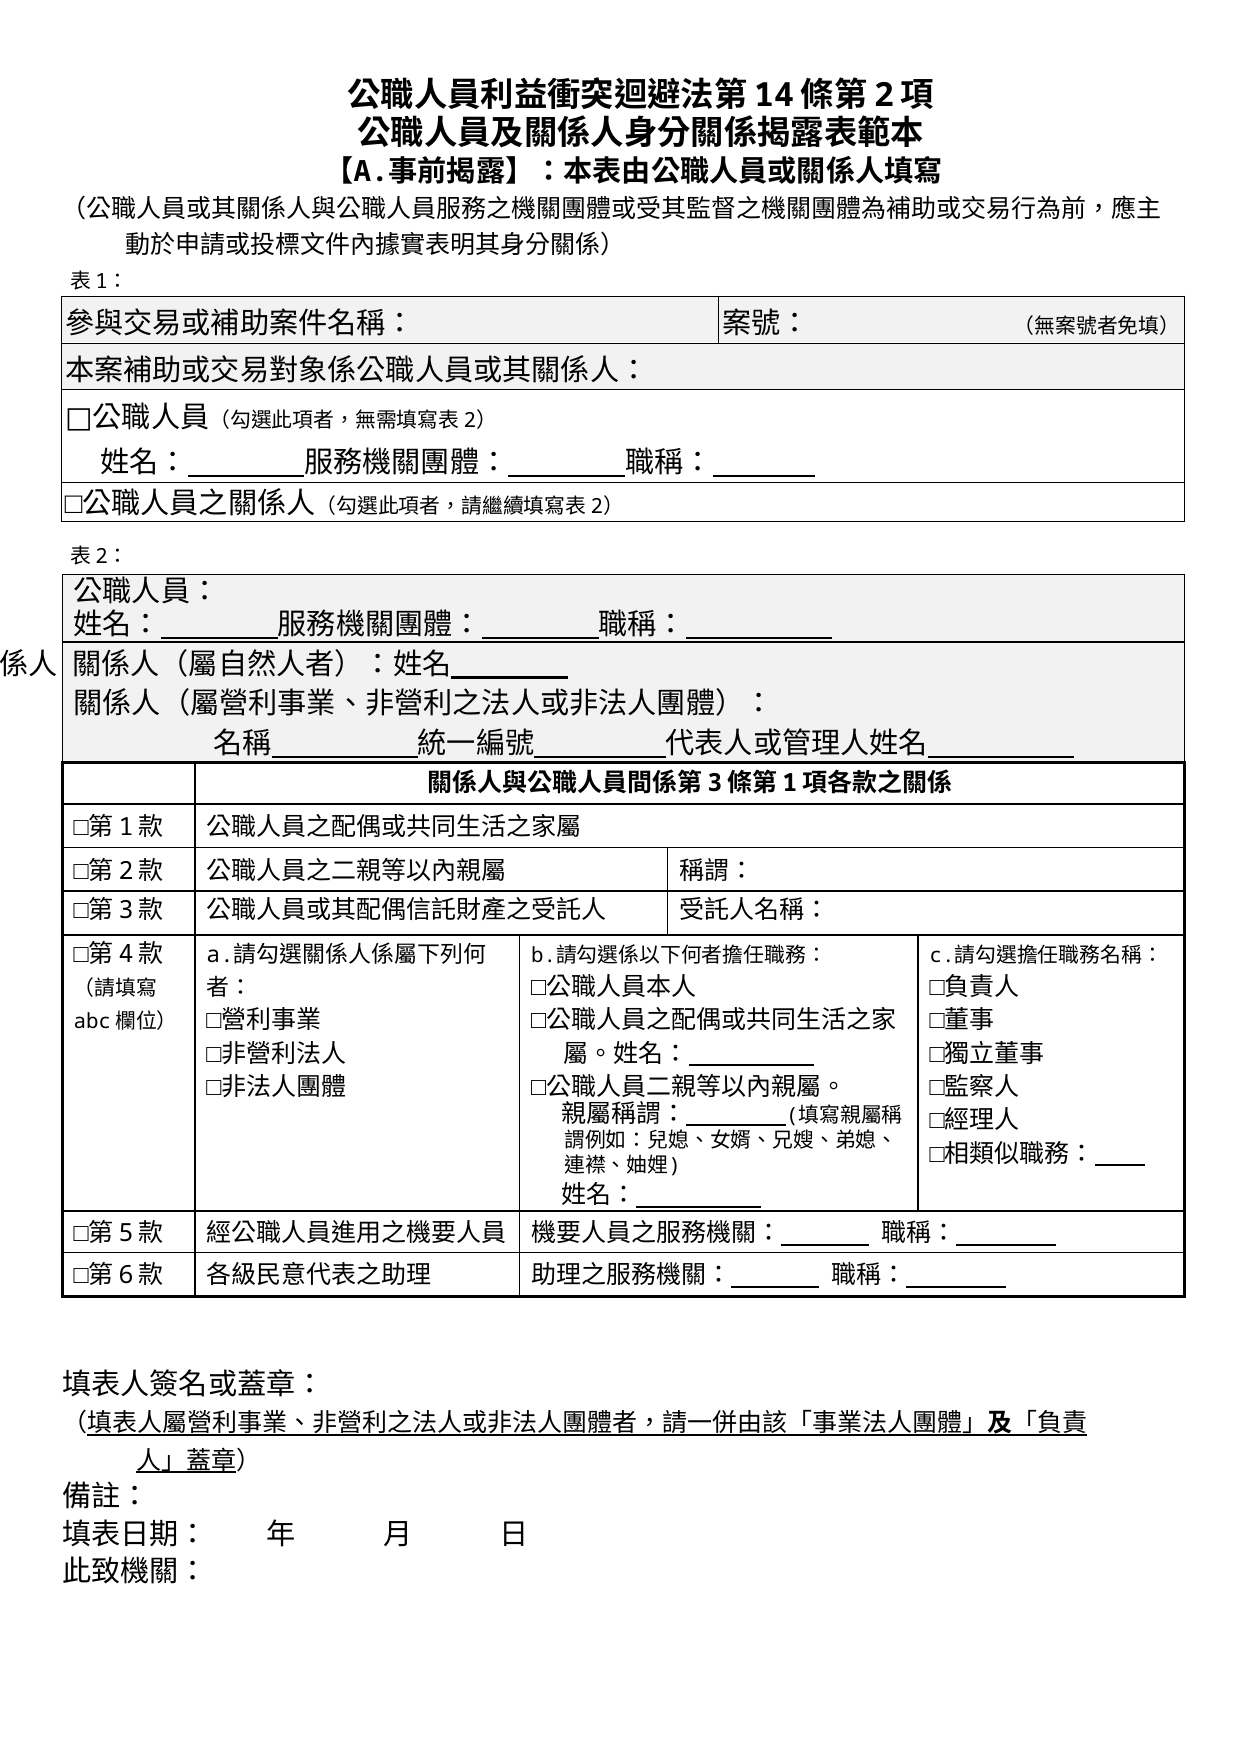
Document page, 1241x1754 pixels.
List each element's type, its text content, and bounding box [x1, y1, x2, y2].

table_cell □第1款 [64, 805, 194, 847]
table_cell 公職人員之二親等以內親屬 [196, 848, 667, 890]
table_cell 本案補助或交易對象係公職人員或其關係人： [62, 344, 1184, 389]
table_cell 公職人員或其配偶信託財產之受託人 [196, 892, 667, 934]
text （填表人屬營利事業、非營利之法人或非法人團體者，請一併由該「事業法人團體」及「負責人」蓋章） [62, 1402, 1110, 1477]
table_header 案號： （無案號者免填） [719, 297, 1184, 342]
table_cell 關係人與公職人員間係第3條第1項各款之關係 [196, 764, 1183, 803]
table_cell □第5款 [64, 1212, 194, 1251]
text 備註： [62, 1477, 1110, 1514]
text 此致機關： [62, 1552, 1110, 1589]
table_cell □公職人員（勾選此項者，無需填寫表2） 姓名： 服務機關團體： 職稱： [62, 390, 1184, 482]
table_cell 關係人 關係人（屬自然人者）：姓名 關係人（屬營利事業、非營利之法人或非法人團體）： 名稱 統一編號 代表人或管理人姓名 [63, 643, 1184, 761]
table_cell □第2款 [64, 848, 194, 890]
table_cell [64, 764, 194, 803]
table_cell □第6款 [64, 1253, 194, 1294]
text 表2： [33, 522, 1110, 574]
text 公職人員利益衝突迴避法第14條第2項 [33, 77, 1240, 114]
text 填表日期： 年 月 日 [62, 1514, 1110, 1552]
table_cell a.請勾選關係人係屬下列何者： □營利事業 □非營利法人 □非法人團體 [196, 936, 519, 1210]
table_cell c.請勾選擔任職務名稱： □負責人 □董事 □獨立董事 □監察人 □經理人 □相類似職務： [919, 936, 1183, 1210]
text （公職人員或其關係人與公職人員服務之機關團體或受其監督之機關團體為補助或交易行為前，應主動於申請或投標文件內據實表明其身分關係） [61, 189, 1184, 260]
table_cell 受託人名稱： [668, 892, 1183, 934]
table_cell 各級民意代表之助理 [196, 1253, 519, 1294]
table_cell □公職人員之關係人（勾選此項者，請繼續填寫表2） [62, 483, 1184, 521]
text 填表人簽名或蓋章： [62, 1364, 1110, 1402]
table_cell 公職人員之配偶或共同生活之家屬 [196, 805, 1183, 847]
table_cell b.請勾選係以下何者擔任職務： □公職人員本人 □公職人員之配偶或共同生活之家屬。姓名： □公職人員二親等以內親屬。 親屬稱謂： (填寫親屬稱謂例如：兒媳、女婿、兄嫂、弟媳、連襟、妯娌) 姓名： [520, 936, 917, 1210]
table_header 參與交易或補助案件名稱： [62, 297, 718, 342]
table_cell 稱謂： [668, 848, 1183, 890]
table_header 公職人員： 姓名： 服務機關團體： 職稱： [63, 575, 1184, 641]
table_cell □第4款 （請填寫abc欄位） [64, 936, 194, 1210]
table_cell 助理之服務機關： 職稱： [520, 1253, 1183, 1294]
text 公職人員及關係人身分關係揭露表範本 [33, 114, 1240, 152]
text 【A.事前揭露】：本表由公職人員或關係人填寫 [33, 152, 1234, 189]
table_cell 機要人員之服務機關： 職稱： [520, 1212, 1183, 1251]
table_cell □第3款 [64, 892, 194, 934]
table_cell 經公職人員進用之機要人員 [196, 1212, 519, 1251]
text 表1： [33, 260, 1189, 296]
